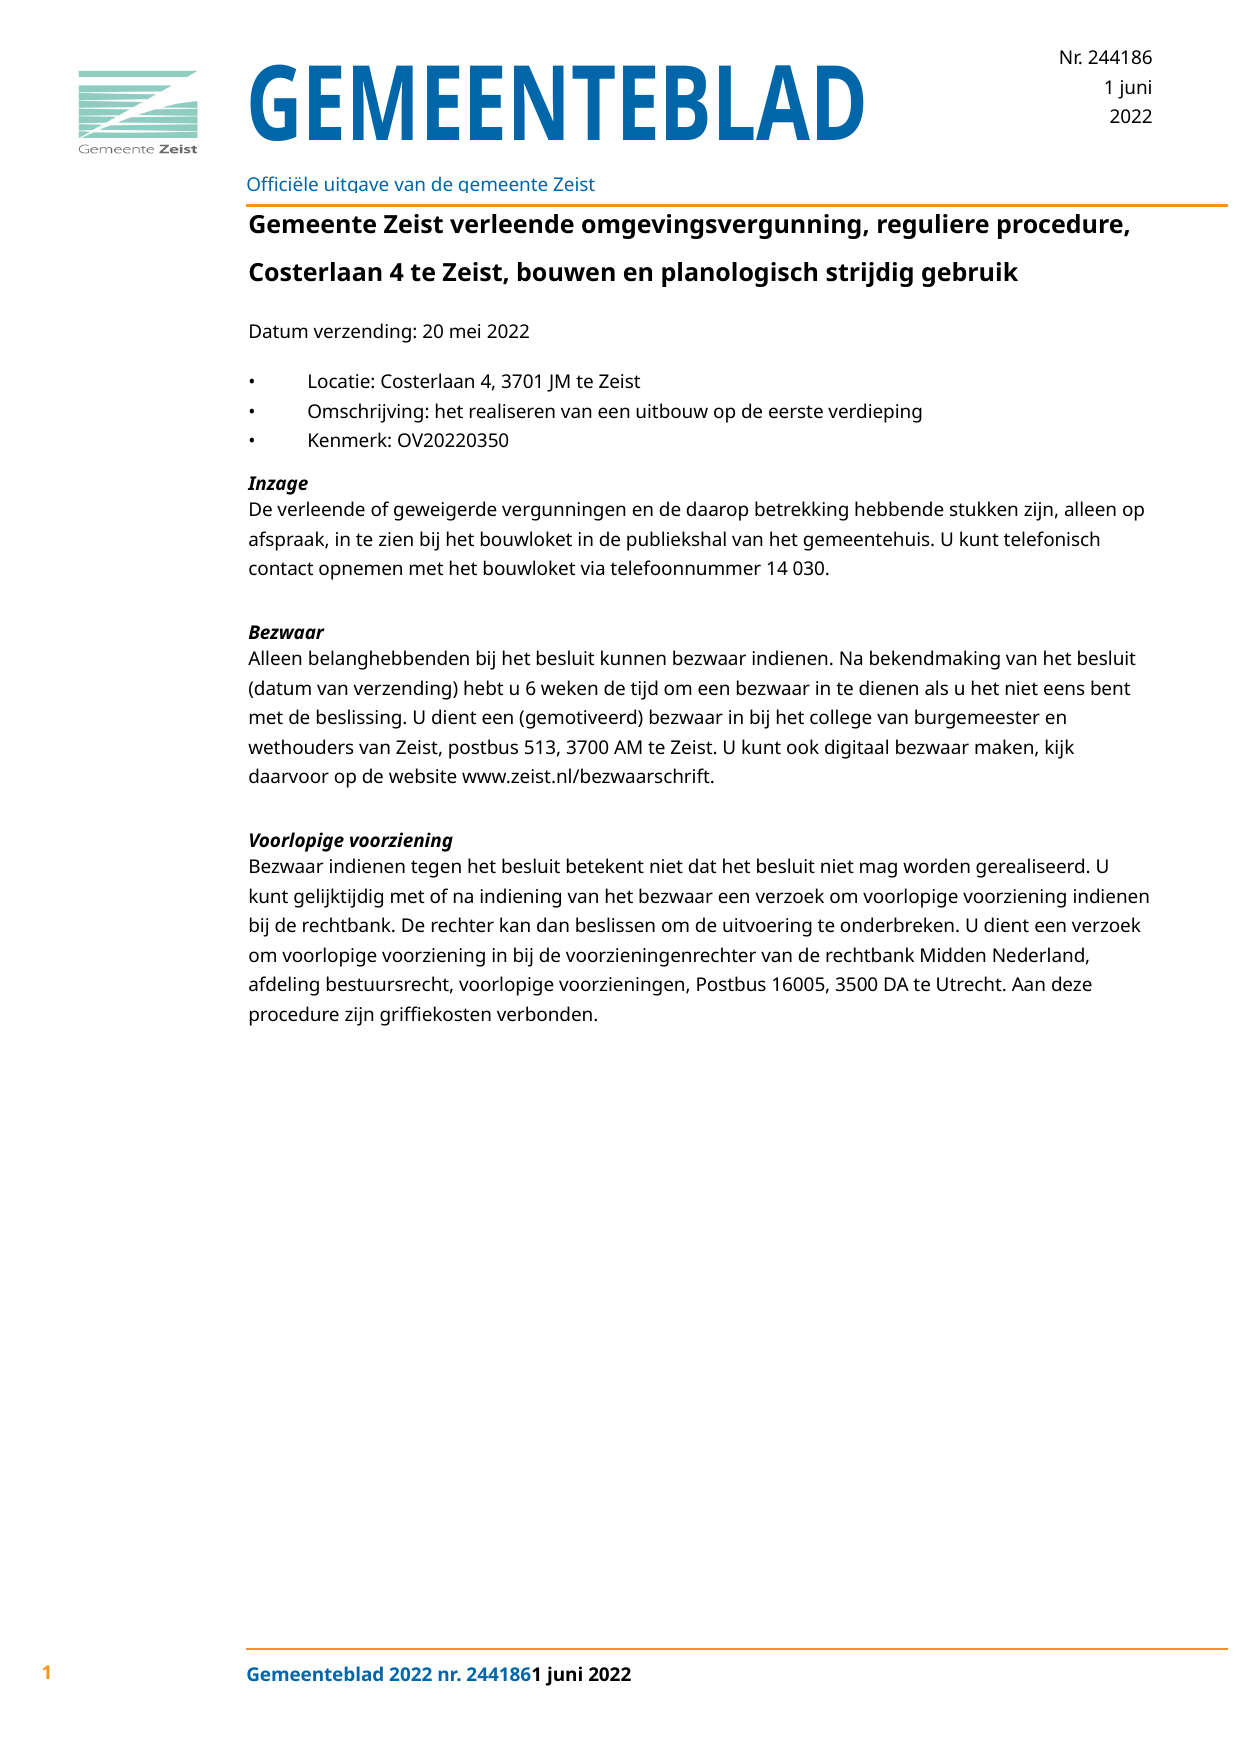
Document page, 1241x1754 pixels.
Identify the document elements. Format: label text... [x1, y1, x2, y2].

text De verleende of geweigerde vergunningen en de daarop betrekking hebbende stukken zijn, alleen op afspraak, in te zien bij het bouwloket in de publiekshal van het gemeentehuis. U kunt telefonisch contact opnemen met het bouwloket via telefoonnummer 14 030. [248, 496, 1152, 581]
picture [41, 47, 231, 172]
text Bezwaar [248, 619, 1152, 645]
text Bezwaar indienen tegen het besluit betekent niet dat het besluit niet mag worden gerealiseerd. U kunt gelijktijdig met of na indiening van het bezwaar een verzoek om voorlopige voorziening indienen bij de rechtbank. De rechter kan dan beslissen om de uitvoering te onderbreken. U dient een verzoek om voorlopige voorziening in bij de voorzieningenrechter van de rechtbank Midden Nederland, afdeling bestuursrecht, voorlopige voorzieningen, Postbus 16005, 3500 DA te Utrecht. Aan deze procedure zijn griffiekosten verbonden. [248, 853, 1152, 1027]
list Locatie: Costerlaan 4, 3701 JM te Zeist [248, 368, 1152, 394]
text Alleen belanghebbenden bij het besluit kunnen bezwaar indienen. Na bekendmaking van het besluit (datum van verzending) hebt u 6 weken de tijd om een bezwaar in te dienen als u het niet eens bent met de beslissing. U dient een (gemotiveerd) bezwaar in bij het college van burgemeester en wethouders van Zeist, postbus 513, 3700 AM te Zeist. U kunt ook digitaal bezwaar maken, kijk daarvoor op de website www.zeist.nl/bezwaarschrift. [248, 645, 1152, 789]
list Kenmerk: OV20220350 [248, 427, 1152, 453]
text Gemeente Zeist verleende omgevingsvergunning, reguliere procedure, Costerlaan 4 te Zeist, bouwen en planologisch strijdig gebruik [248, 207, 1152, 288]
list Omschrijving: het realiseren van een uitbouw op de eerste verdieping [248, 398, 1152, 424]
text Datum verzending: 20 mei 2022 [248, 318, 1152, 344]
text Voorlopige voorziening [248, 827, 1152, 853]
text Inzage [248, 471, 1152, 496]
